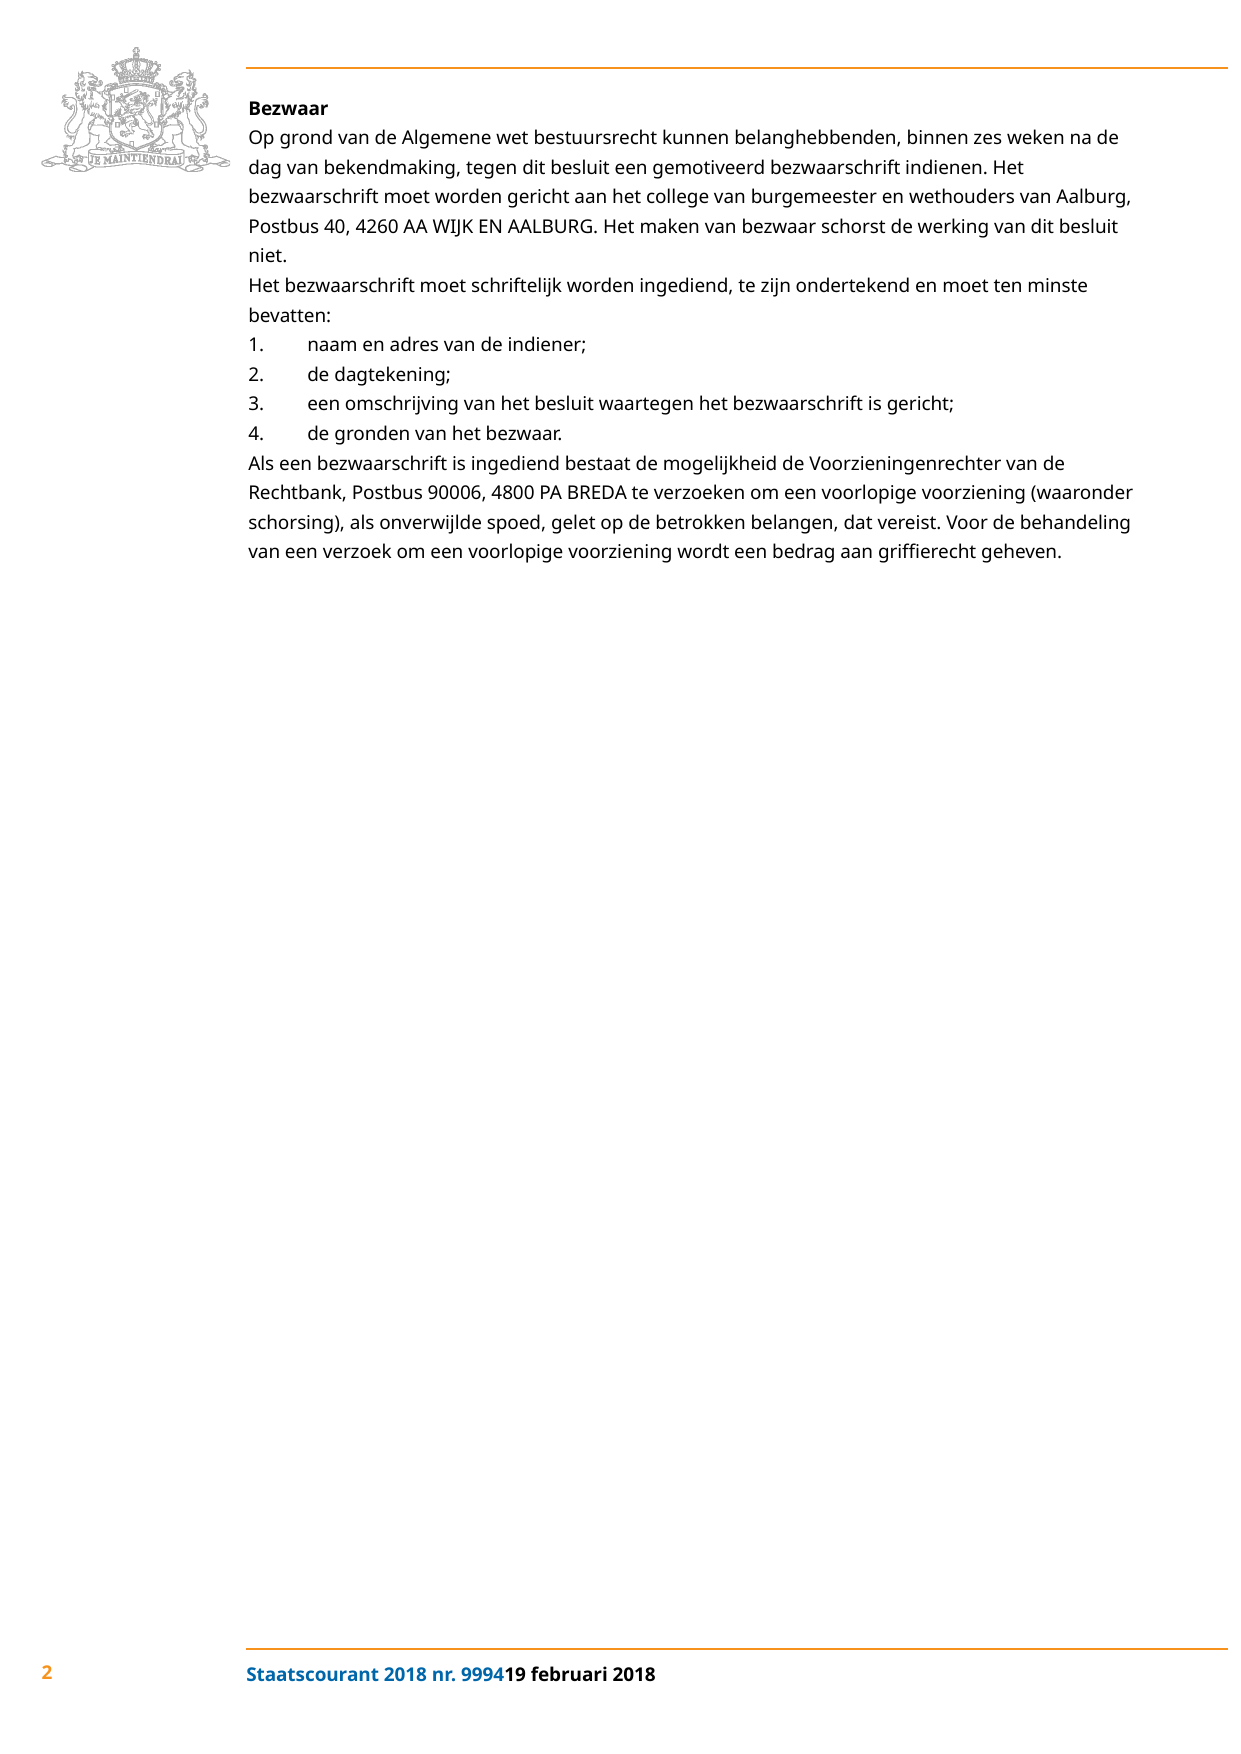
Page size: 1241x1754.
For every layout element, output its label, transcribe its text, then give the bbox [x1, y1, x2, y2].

list een omschrijving van het besluit waartegen het bezwaarschrift is gericht; [248, 391, 1152, 416]
text Als een bezwaarschrift is ingediend bestaat de mogelijkheid de Voorzieningenrechter van de Rechtbank, Postbus 90006, 4800 PA BREDA te verzoeken om een voorlopige voorziening (waaronder schorsing), als onverwijlde spoed, gelet op de betrokken belangen, dat vereist. Voor de behandeling van een verzoek om een voorlopige voorziening wordt een bedrag aan griffierecht geheven. [248, 450, 1152, 564]
picture [41, 47, 231, 172]
list de dagtekening; [248, 361, 1152, 387]
list naam en adres van de indiener; [248, 331, 1152, 357]
text Het bezwaarschrift moet schriftelijk worden ingediend, te zijn ondertekend en moet ten minste bevatten: [248, 272, 1152, 328]
text Op grond van de Algemene wet bestuursrecht kunnen belanghebbenden, binnen zes weken na de dag van bekendmaking, tegen dit besluit een gemotiveerd bezwaarschrift indienen. Het bezwaarschrift moet worden gericht aan het college van burgemeester en wethouders van Aalburg, Postbus 40, 4260 AA WIJK EN AALBURG. Het maken van bezwaar schorst de werking van dit besluit niet. [248, 124, 1152, 268]
text Bezwaar [248, 95, 1152, 121]
list de gronden van het bezwaar. [248, 420, 1152, 446]
